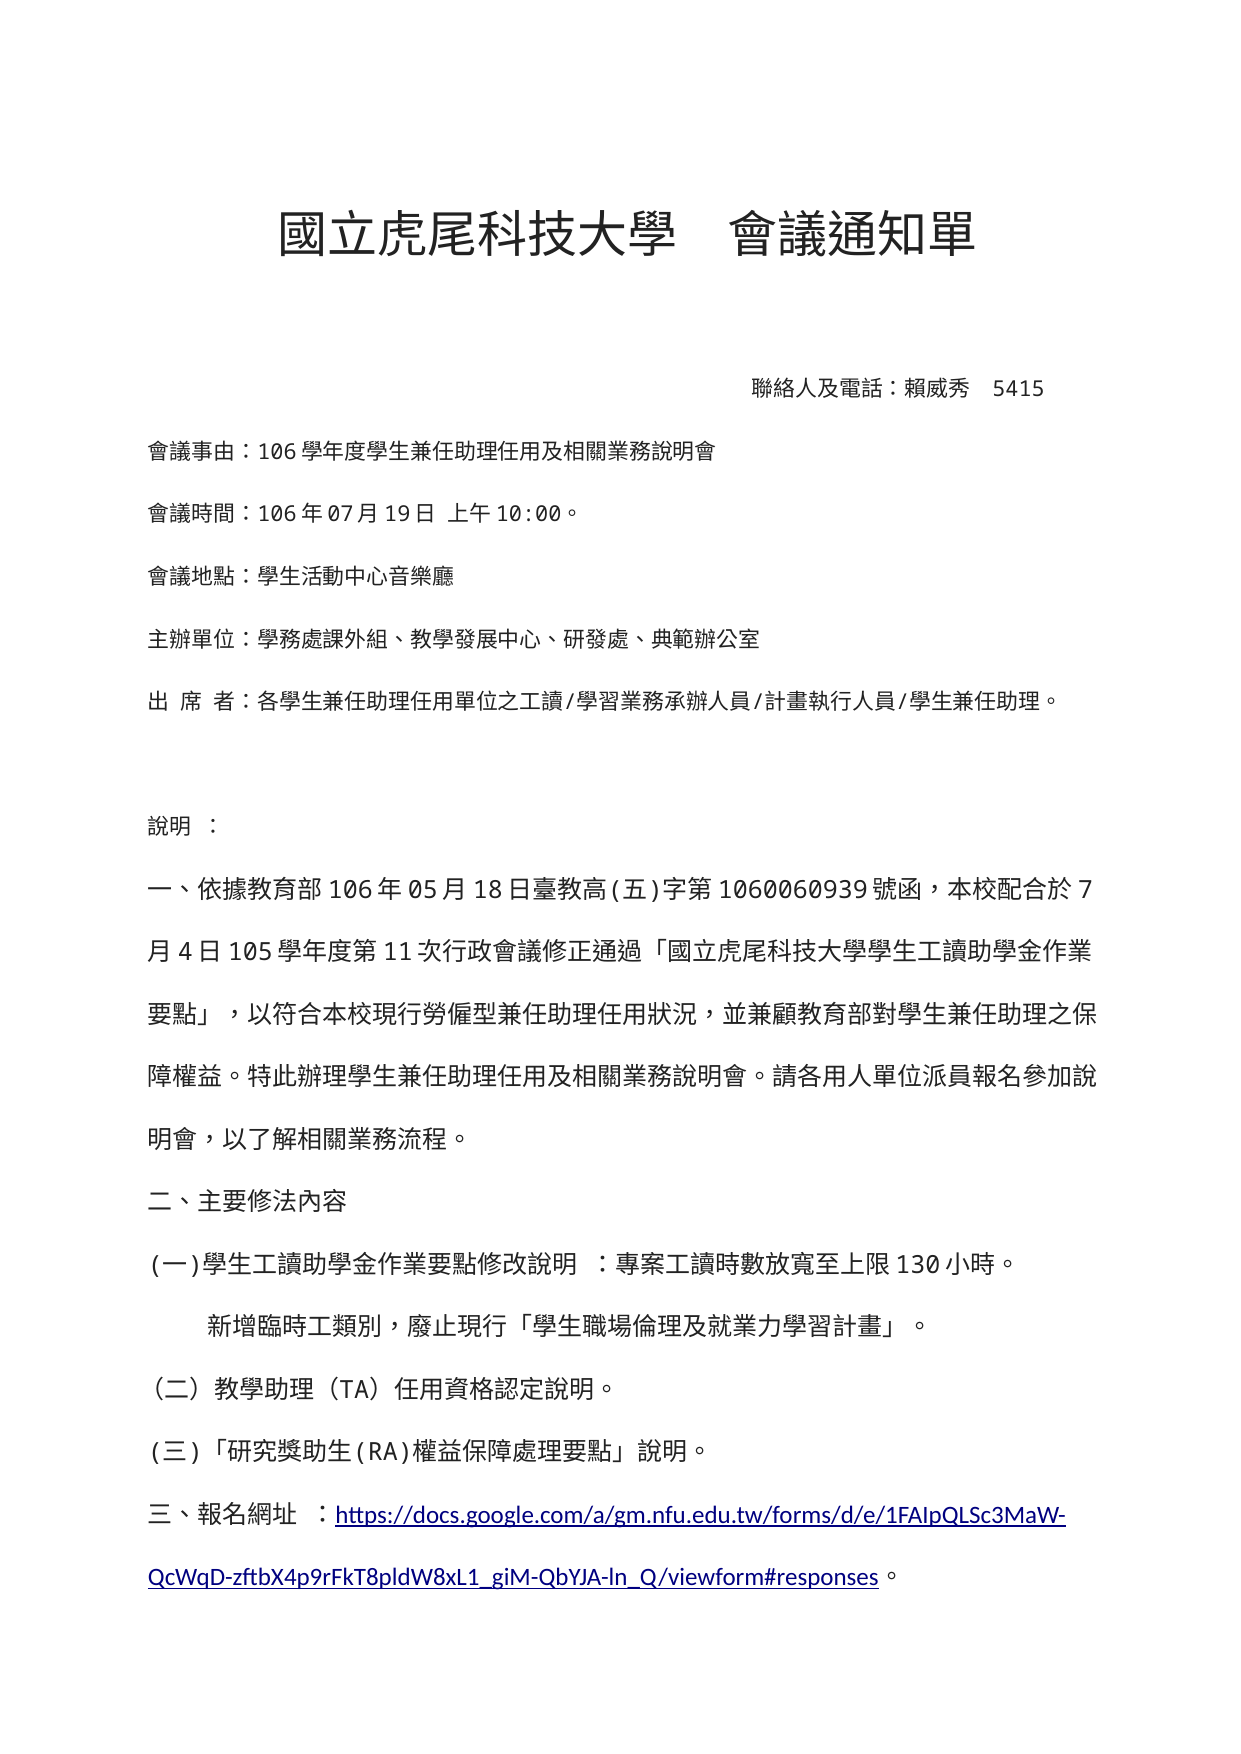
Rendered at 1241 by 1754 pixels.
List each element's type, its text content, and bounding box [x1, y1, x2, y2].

text 主辦單位：學務處課外組、教學發展中心、研發處、典範辦公室 [148, 596, 1107, 658]
text 國立虎尾科技大學 會議通知單 [148, 158, 1107, 283]
text 會議事由：106學年度學生兼任助理任用及相關業務說明會 [148, 408, 1107, 471]
text 聯絡人及電話：賴威秀 5415 [148, 346, 1107, 408]
text （二）教學助理（TA）任用資格認定說明。 [139, 1346, 1107, 1408]
text 新增臨時工類別，廢止現行「學生職場倫理及就業力學習計畫」。 [148, 1283, 1107, 1346]
text (三)「研究獎助生(RA)權益保障處理要點」說明。 [148, 1408, 1107, 1471]
text 會議地點：學生活動中心音樂廳 [148, 533, 1107, 596]
text 一、依據教育部106年05月18日臺教高(五)字第1060060939號函，本校配合於7月4日105學年度第11次行政會議修正通過「國立虎尾科技大學學生工讀助學金作業要點」，以符合本校現行勞僱型兼任助理任用狀況，並兼顧教育部對學生兼任助理之保障權益。特此辦理學生兼任助理任用及相關業務說明會。請各用人單位派員報名參加說明會，以了解相關業務流程。 [148, 846, 1107, 1158]
text (一)學生工讀助學金作業要點修改說明 ：專案工讀時數放寬至上限130小時。 [148, 1221, 1107, 1283]
text 三、報名網址 ：https://docs.google.com/a/gm.nfu.edu.tw/forms/d/e/1FAIpQLSc3MaW-QcWqD-zftbX4p9rFkT8pldW8xL1_giM-QbYJA-ln_Q/viewform#responses。 [148, 1471, 1107, 1596]
text 會議時間：106年07月19日 上午10:00。 [148, 471, 1107, 533]
text 二、主要修法內容 [148, 1158, 1107, 1221]
text 說明 ： [148, 783, 1107, 846]
text 出 席 者：各學生兼任助理任用單位之工讀/學習業務承辦人員/計畫執行人員/學生兼任助理。 [148, 658, 1107, 721]
